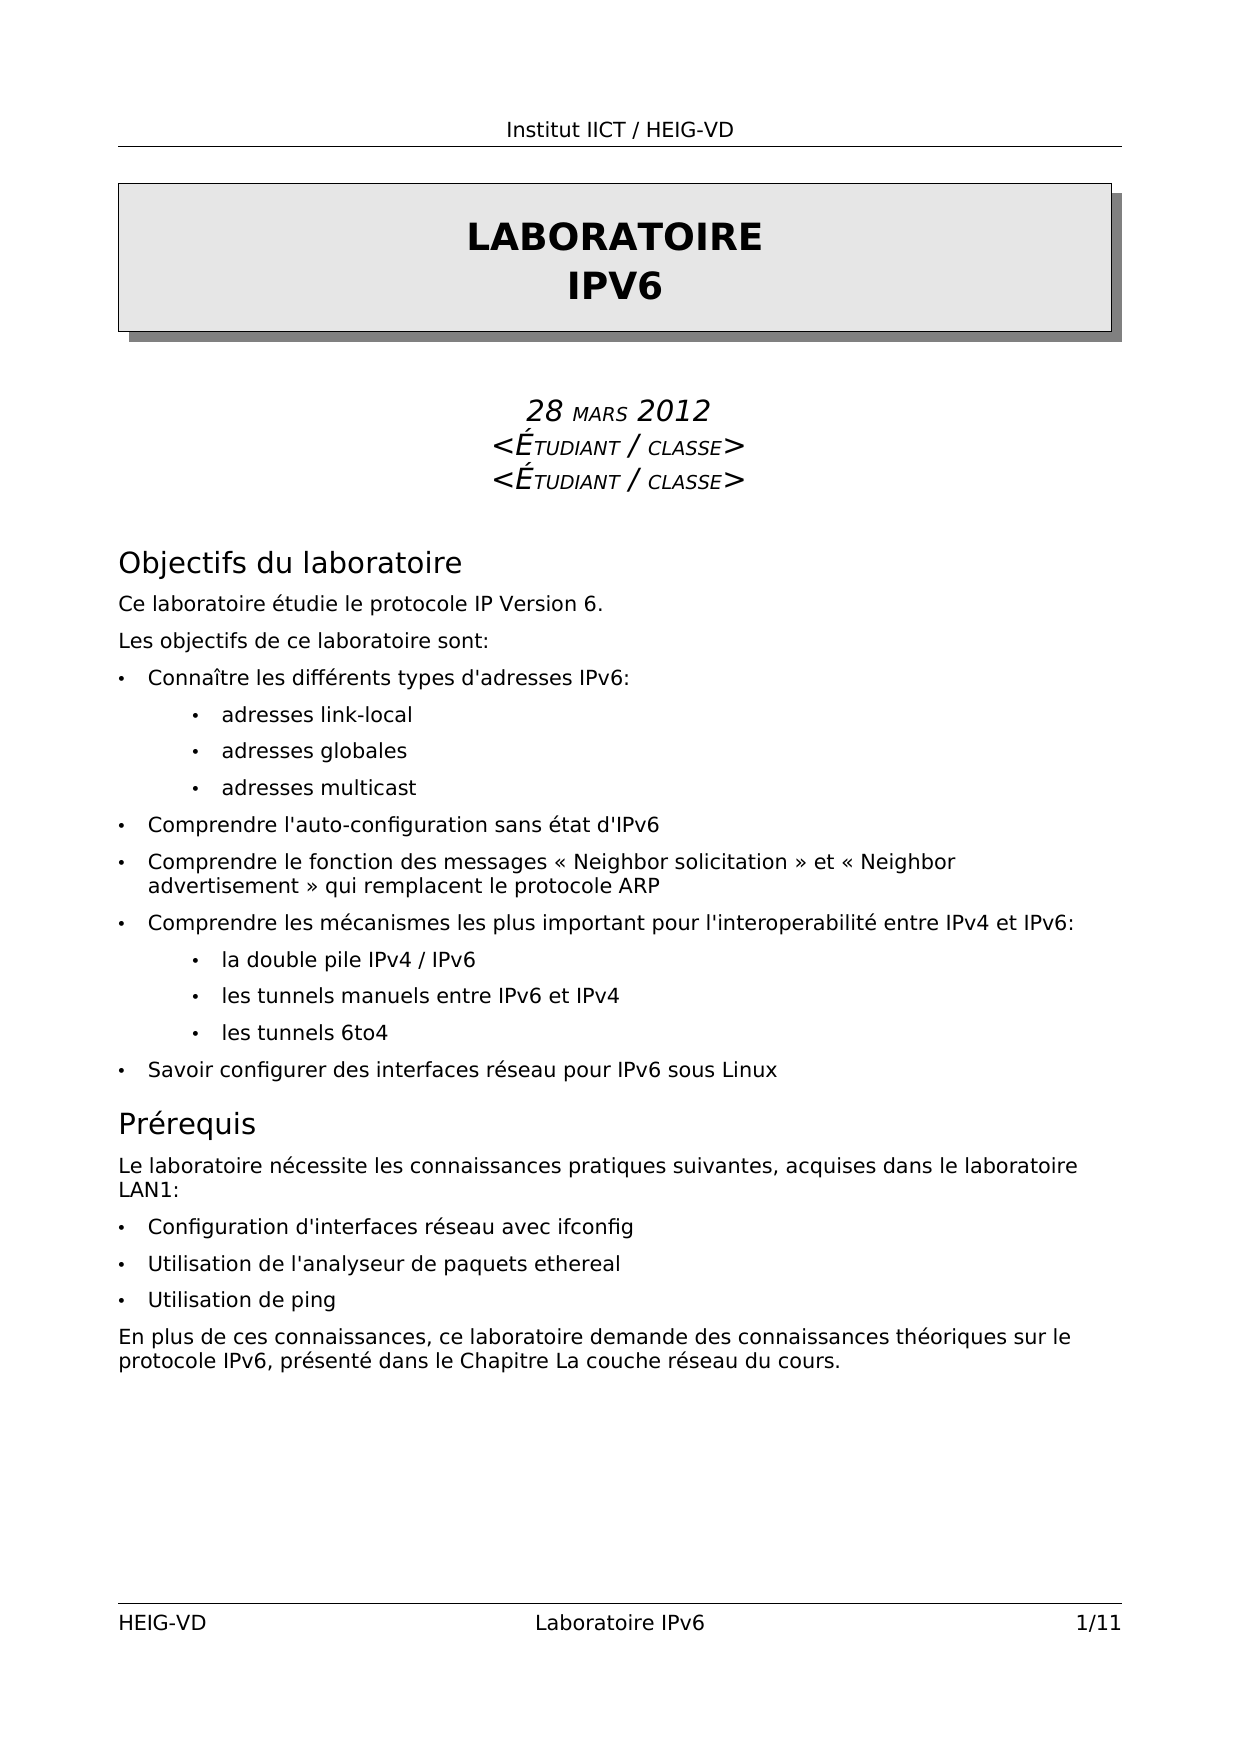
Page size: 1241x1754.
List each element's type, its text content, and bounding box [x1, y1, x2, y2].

list les tunnels 6to4 [192, 1021, 1122, 1046]
subtitle <Étudiant / classe> [118, 428, 1122, 462]
text Le laboratoire nécessite les connaissances pratiques suivantes, acquises dans le laboratoire LAN1: [118, 1154, 1122, 1203]
list Savoir configurer des interfaces réseau pour IPv6 sous Linux [118, 1058, 1122, 1082]
list Configuration d'interfaces réseau avec ifconfig [118, 1215, 1122, 1239]
list Comprendre le fonction des messages « Neighbor solicitation » et « Neighbor advertisement » qui remplacent le protocole ARP [118, 850, 1122, 898]
text Ce laboratoire étudie le protocole IP Version 6. [118, 592, 1122, 617]
text Les objectifs de ce laboratoire sont: [118, 629, 1122, 653]
subtitle Prérequis [118, 1107, 1122, 1142]
list Comprendre les mécanismes les plus important pour l'interoperabilité entre IPv4 et IPv6: [118, 911, 1122, 935]
list adresses globales [192, 739, 1122, 764]
list Utilisation de ping [118, 1289, 1122, 1313]
list Connaître les différents types d'adresses IPv6: [118, 666, 1122, 690]
list Comprendre l'auto-configuration sans état d'IPv6 [118, 813, 1122, 837]
list adresses multicast [192, 776, 1122, 801]
list les tunnels manuels entre IPv6 et IPv4 [192, 984, 1122, 1009]
list adresses link-local [192, 703, 1122, 727]
title Ipv6 [145, 265, 1085, 304]
subtitle Objectifs du laboratoire [118, 546, 1122, 580]
title Laboratoire [145, 216, 1085, 259]
list la double pile IPv4 / IPv6 [192, 948, 1122, 972]
text En plus de ces connaissances, ce laboratoire demande des connaissances théoriques sur le protocole IPv6, présenté dans le Chapitre La couche réseau du cours. [118, 1325, 1122, 1374]
list Utilisation de l'analyseur de paquets ethereal [118, 1252, 1122, 1276]
subtitle <Étudiant / classe> [118, 462, 1122, 496]
subtitle 28 mars 2012 [118, 394, 1122, 428]
